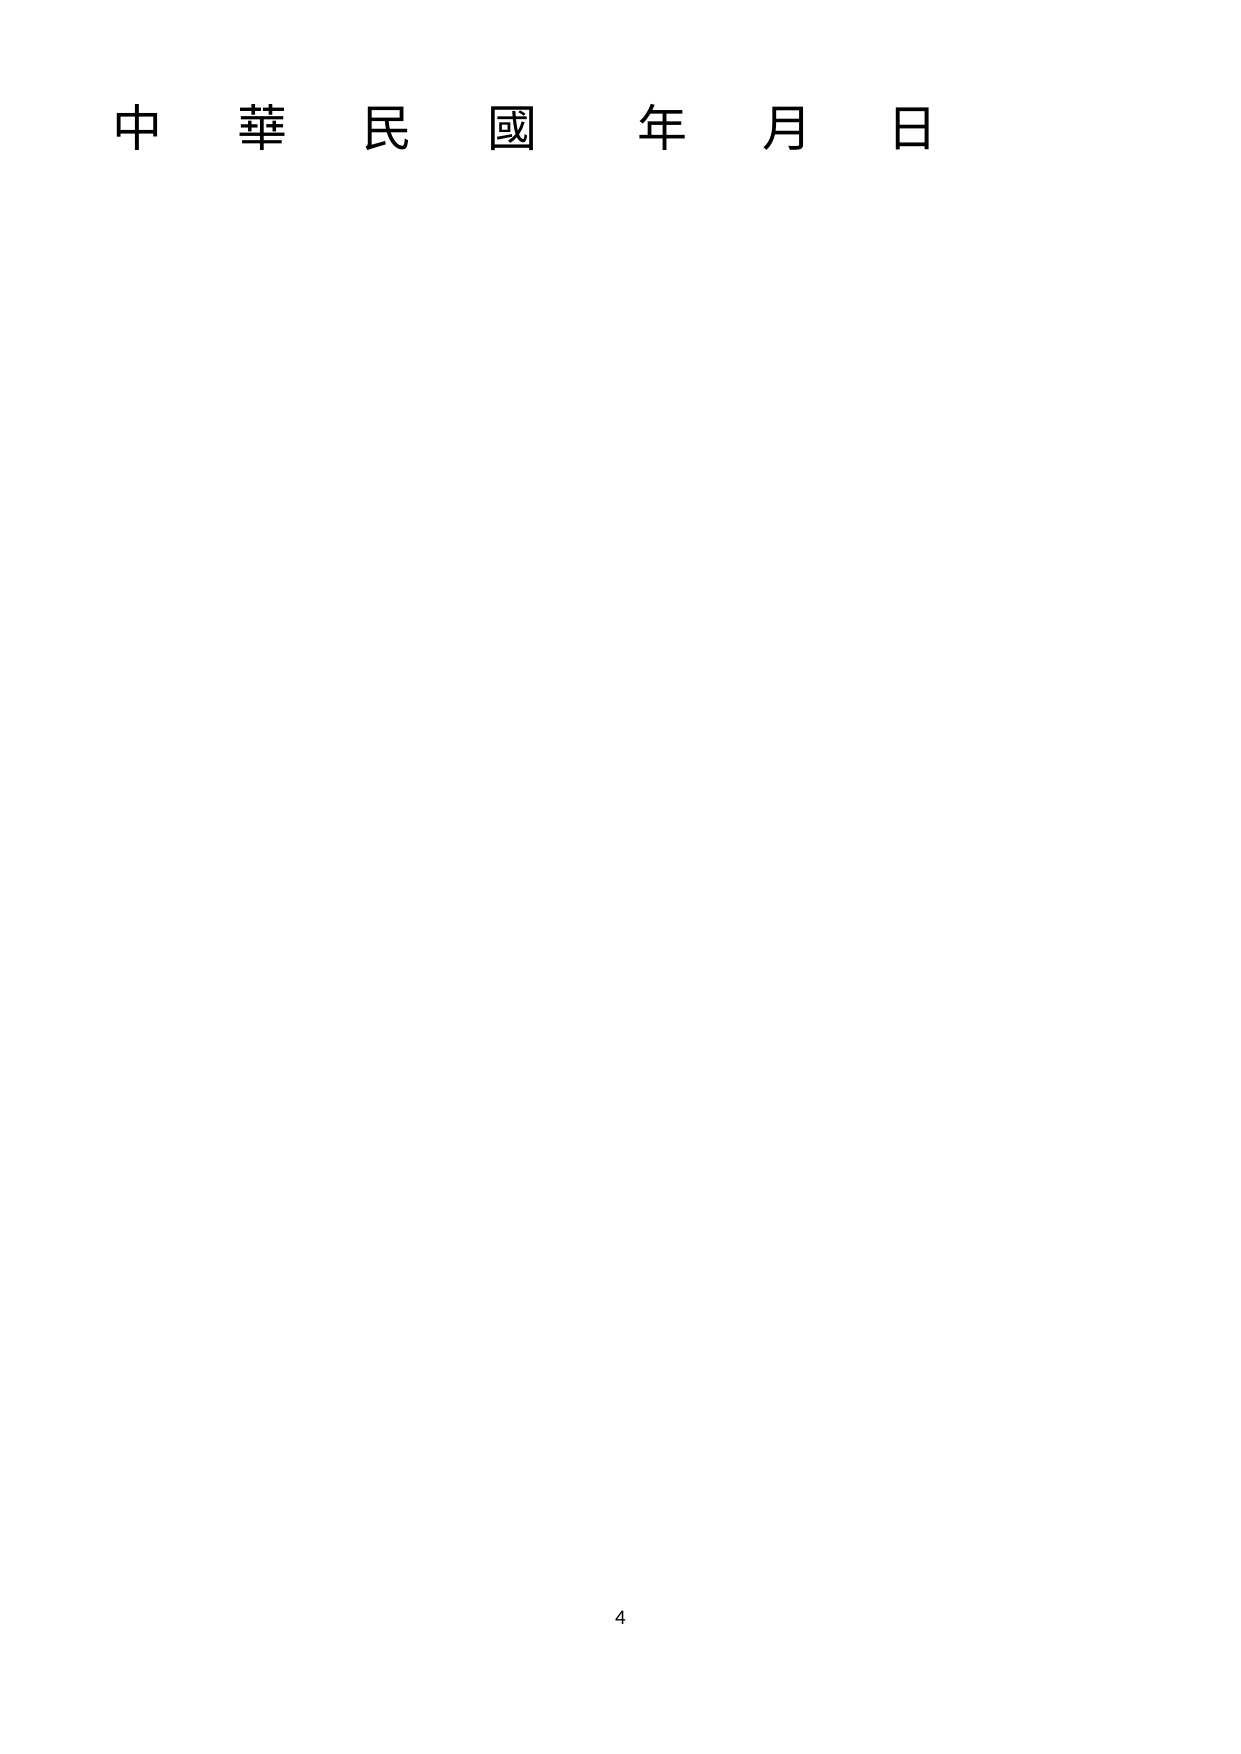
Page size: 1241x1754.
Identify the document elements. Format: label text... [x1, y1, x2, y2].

text 中 華 民 國 年 月 日 [112, 89, 1128, 161]
